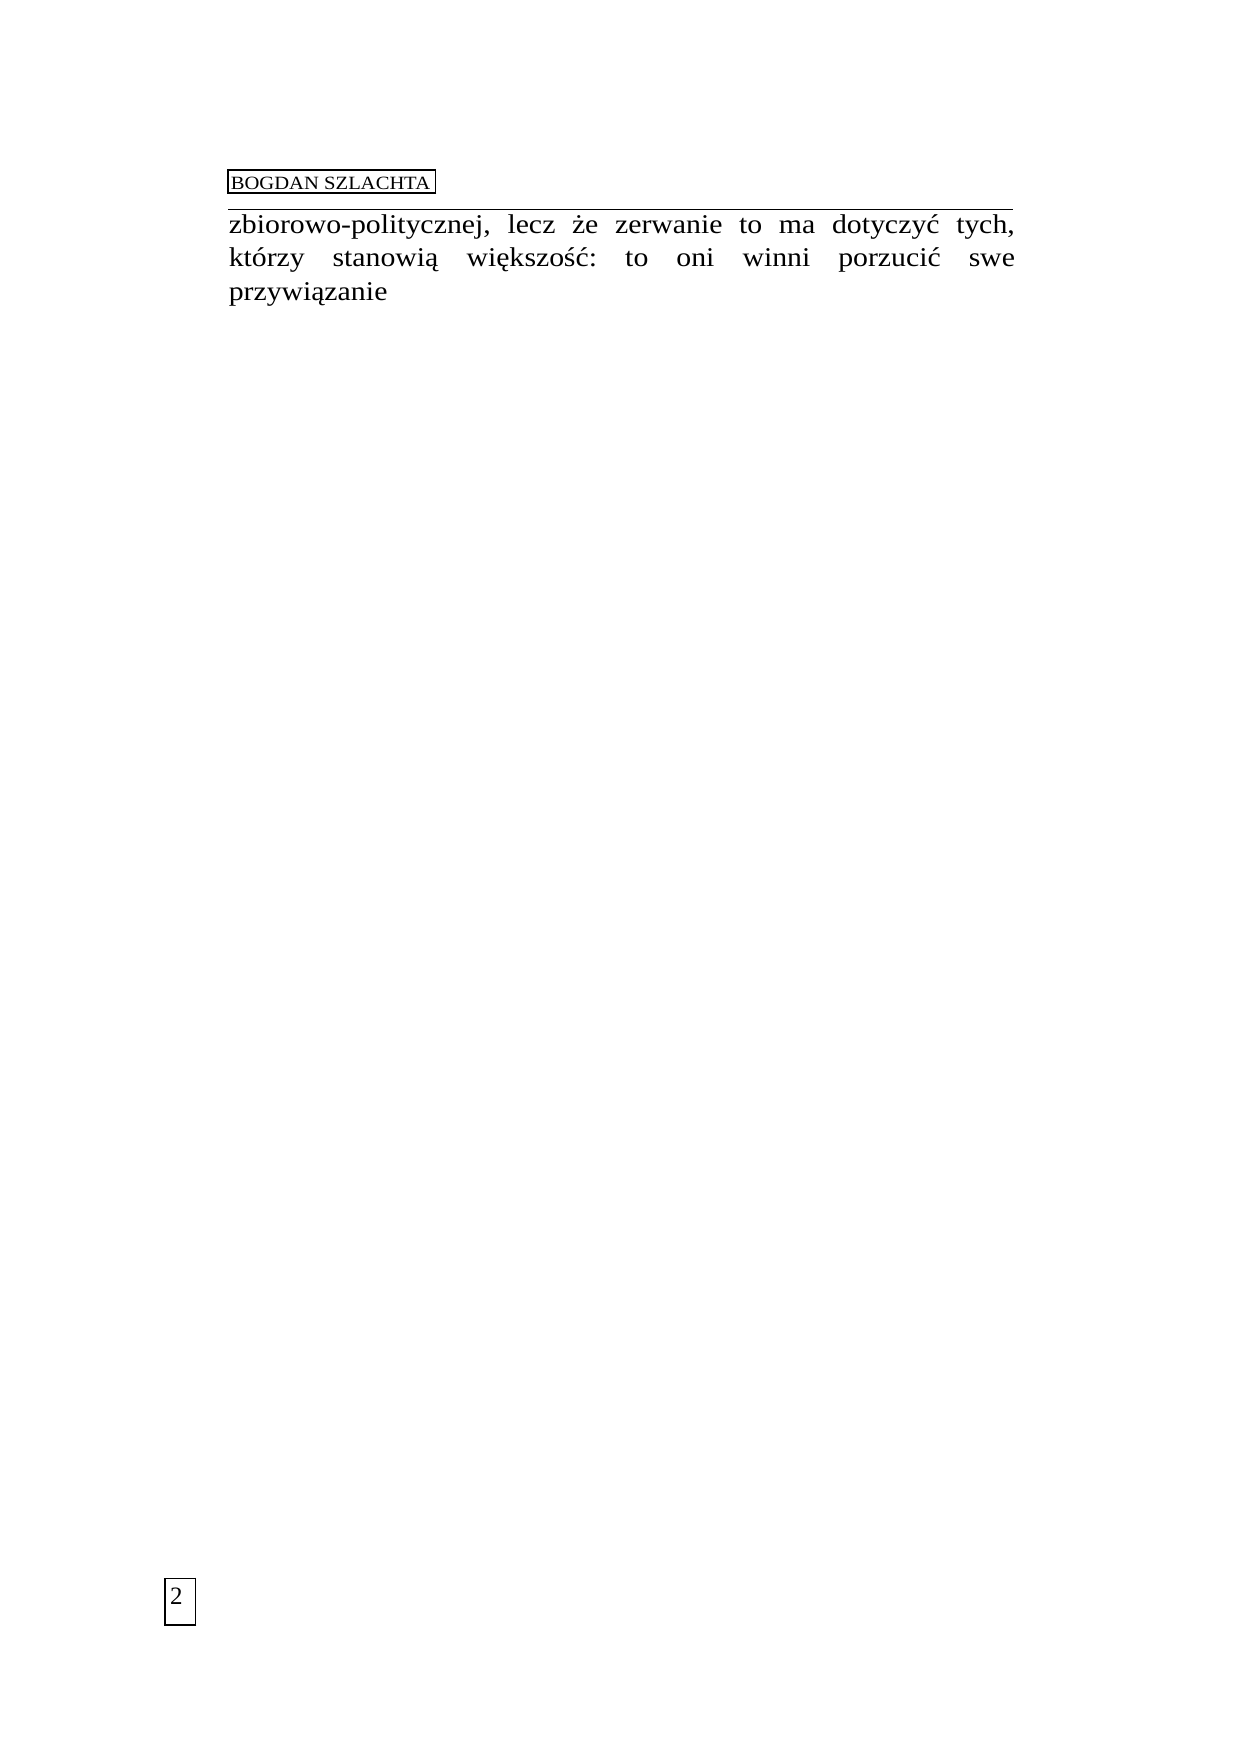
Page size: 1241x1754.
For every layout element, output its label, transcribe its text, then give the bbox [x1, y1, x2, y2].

text zbiorowo-politycznej, lecz że zerwanie to ma dotyczyć tych, którzy stanowią większość: to oni winni porzucić swe przywiązanie [228, 208, 1015, 306]
